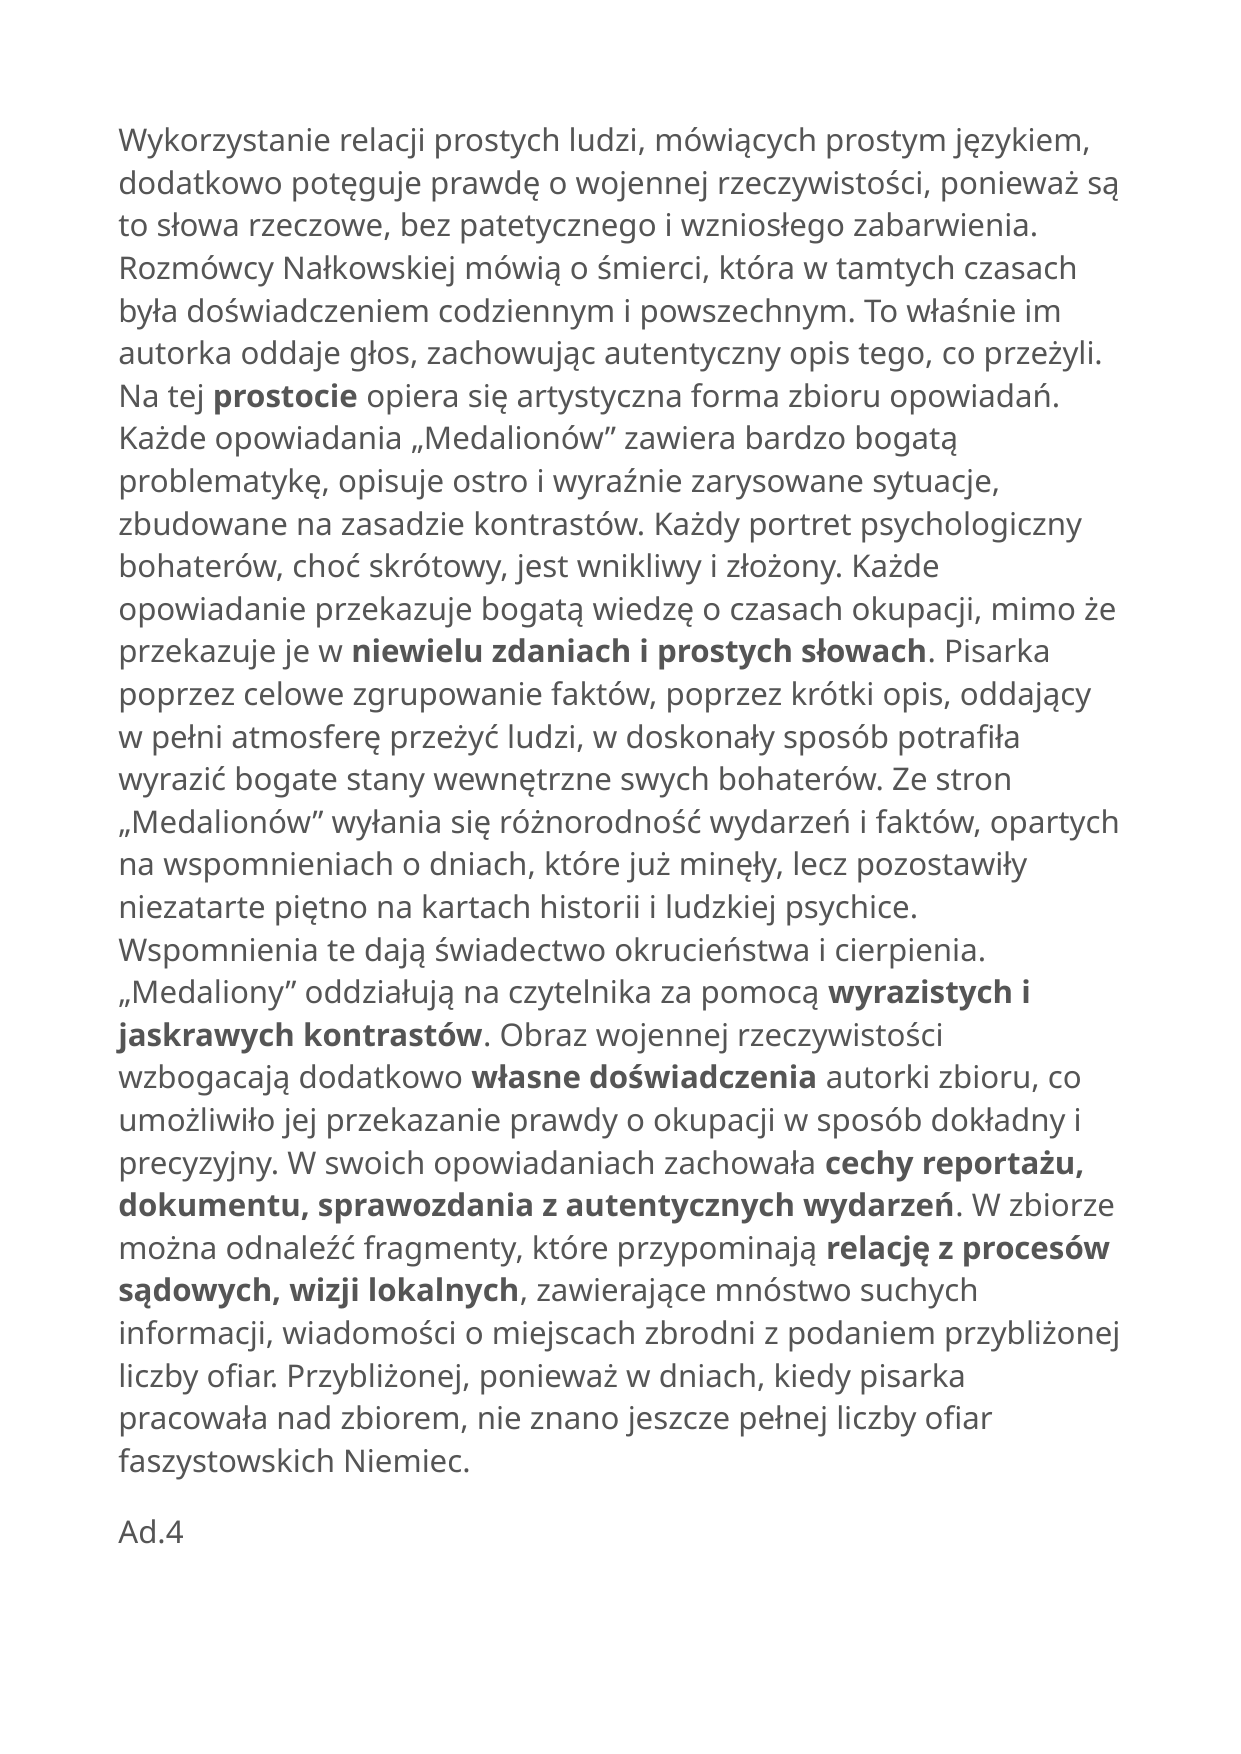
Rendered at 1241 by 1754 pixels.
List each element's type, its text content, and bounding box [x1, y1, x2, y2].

text Wykorzystanie relacji prostych ludzi, mówiących prostym językiem, dodatkowo potęguje prawdę o wojennej rzeczywistości, ponieważ są to słowa rzeczowe, bez patetycznego i wzniosłego zabarwienia. Rozmówcy Nałkowskiej mówią o śmierci, która w tamtych czasach była doświadczeniem codziennym i powszechnym. To właśnie im autorka oddaje głos, zachowując autentyczny opis tego, co przeżyli. Na tej prostocie opiera się artystyczna forma zbioru opowiadań. Każde opowiadania „Medalionów” zawiera bardzo bogatą problematykę, opisuje ostro i wyraźnie zarysowane sytuacje, zbudowane na zasadzie kontrastów. Każdy portret psychologiczny bohaterów, choć skrótowy, jest wnikliwy i złożony. Każde opowiadanie przekazuje bogatą wiedzę o czasach okupacji, mimo że przekazuje je w niewielu zdaniach i prostych słowach. Pisarka poprzez celowe zgrupowanie faktów, poprzez krótki opis, oddający w pełni atmosferę przeżyć ludzi, w doskonały sposób potrafiła wyrazić bogate stany wewnętrzne swych bohaterów. Ze stron „Medalionów” wyłania się różnorodność wydarzeń i faktów, opartych na wspomnieniach o dniach, które już minęły, lecz pozostawiły niezatarte piętno na kartach historii i ludzkiej psychice. Wspomnienia te dają świadectwo okrucieństwa i cierpienia. „Medaliony” oddziałują na czytelnika za pomocą wyrazistych i jaskrawych kontrastów. Obraz wojennej rzeczywistości wzbogacają dodatkowo własne doświadczenia autorki zbioru, co umożliwiło jej przekazanie prawdy o okupacji w sposób dokładny i precyzyjny. W swoich opowiadaniach zachowała cechy reportażu, dokumentu, sprawozdania z autentycznych wydarzeń. W zbiorze można odnaleźć fragmenty, które przypominają relację z procesów sądowych, wizji lokalnych, zawierające mnóstwo suchych informacji, wiadomości o miejscach zbrodni z podaniem przybliżonej liczby ofiar. Przybliżonej, ponieważ w dniach, kiedy pisarka pracowała nad zbiorem, nie znano jeszcze pełnej liczby ofiar faszystowskich Niemiec. [118, 118, 1122, 1481]
text Ad.4 [118, 1510, 1122, 1553]
